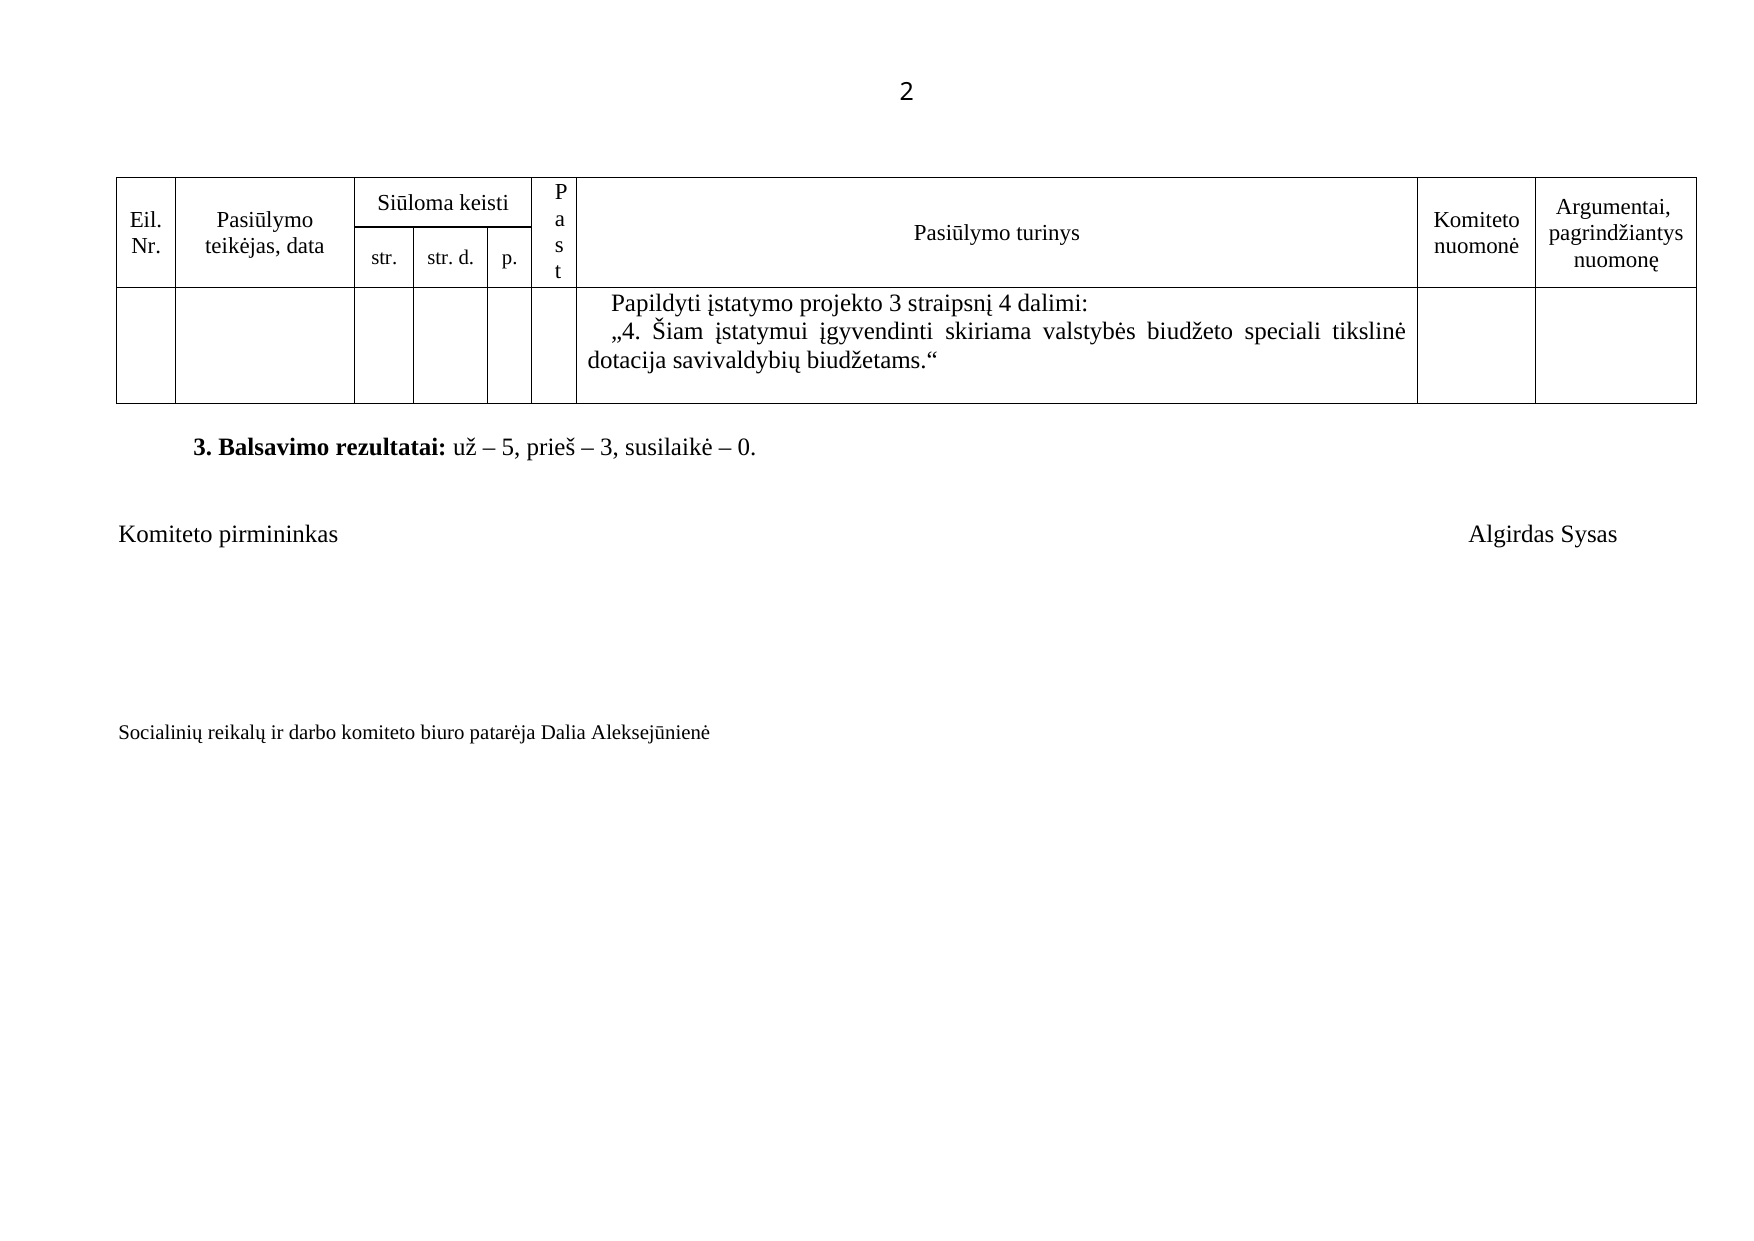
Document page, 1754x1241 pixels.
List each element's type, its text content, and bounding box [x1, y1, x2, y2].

table_cell [176, 288, 354, 403]
table_header Komiteto nuomonė [1418, 178, 1535, 287]
table_header Argumentai, pagrindžiantys nuomonę [1536, 178, 1696, 287]
table_header Siūloma keisti [355, 178, 531, 226]
table_header Pastabos [532, 178, 576, 287]
table_cell p. [488, 228, 531, 287]
text 3. Balsavimo rezultatai: už – 5, prieš – 3, susilaikė – 0. [118, 432, 1695, 461]
table_cell [488, 288, 531, 403]
table_cell str. [355, 228, 413, 287]
table_header Pasiūlymo turinys [577, 178, 1417, 287]
table_cell Papildyti įstatymo projekto 3 straipsnį 4 dalimi: „4. Šiam įstatymui įgyvendinti skiriama valstybės biudžeto speciali tikslinė dotacija savivaldybių biudžetams.“ [577, 288, 1417, 403]
table_cell [1418, 288, 1535, 403]
table_cell [532, 288, 576, 403]
table_cell [117, 288, 175, 403]
table_cell [414, 288, 487, 403]
text Komiteto pirmininkas Algirdas Sysas [118, 519, 1695, 547]
table_cell [1536, 288, 1696, 403]
text Socialinių reikalų ir darbo komiteto biuro patarėja Dalia Aleksejūnienė [118, 720, 1695, 744]
table_cell str. d. [414, 228, 487, 287]
table_header Eil. Nr. [117, 178, 175, 287]
table_header Pasiūlymo teikėjas, data [176, 178, 354, 287]
table_cell [355, 288, 413, 403]
